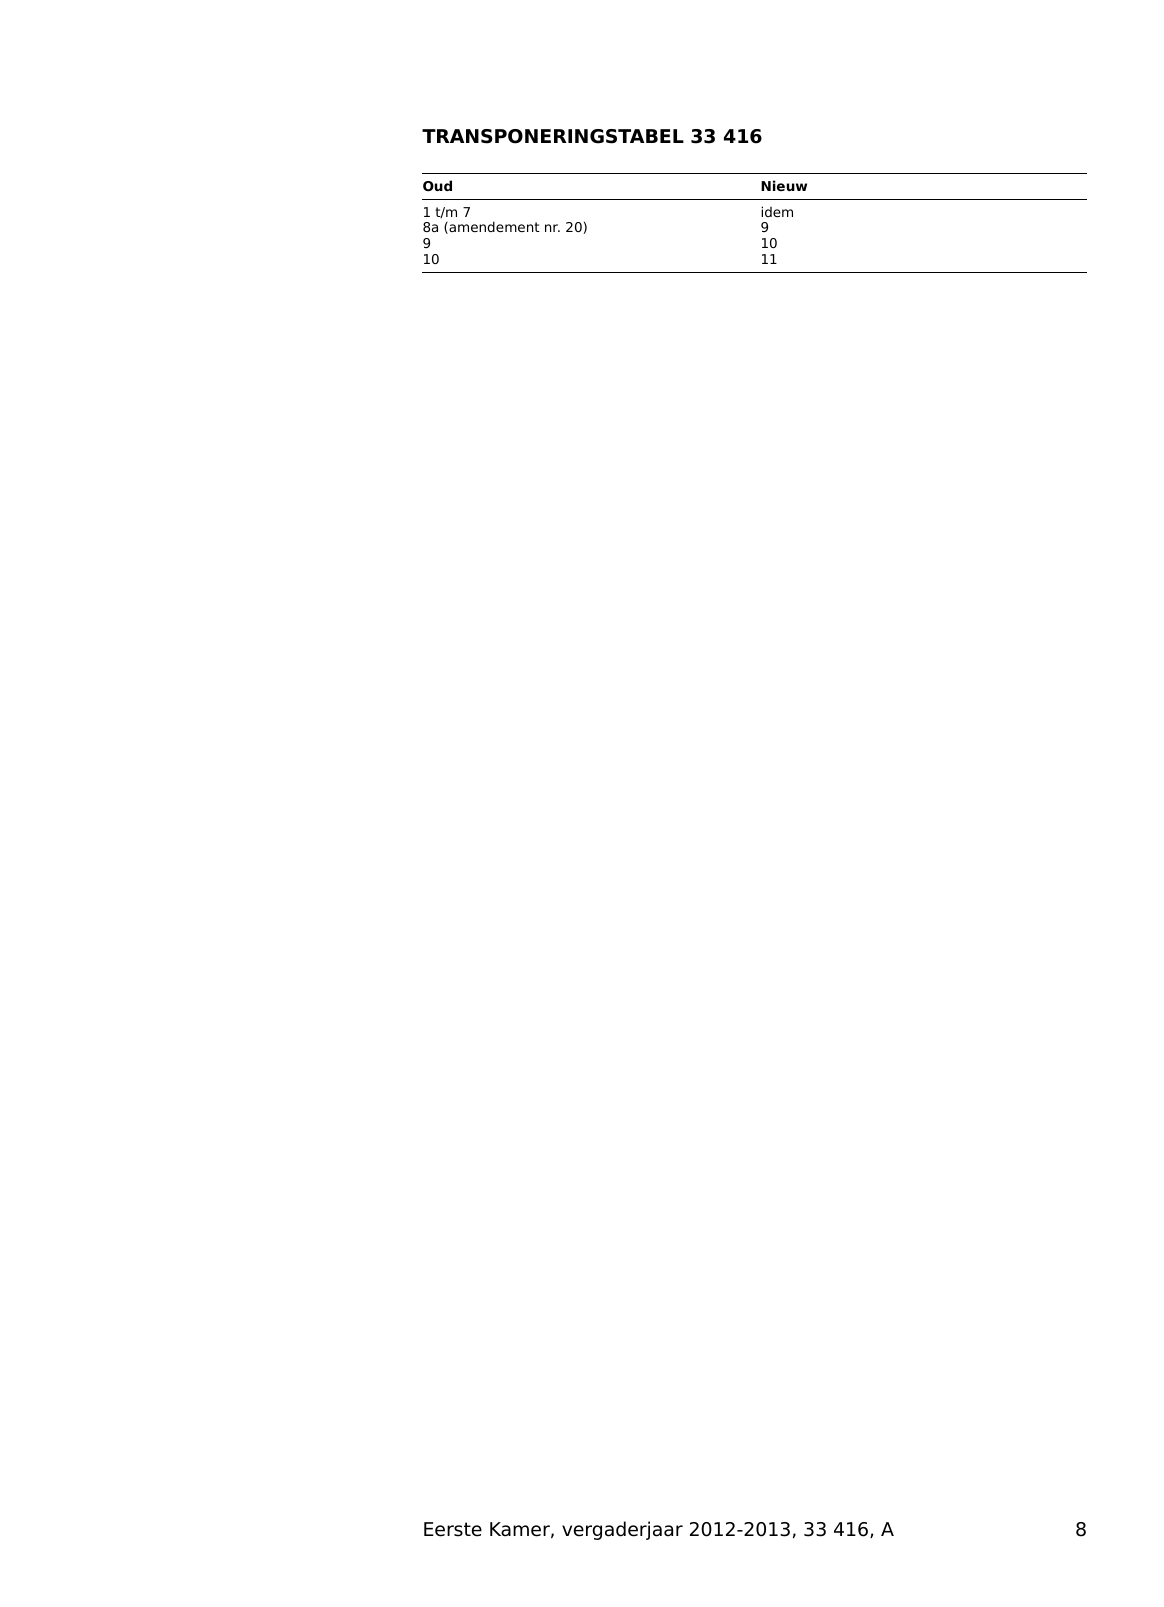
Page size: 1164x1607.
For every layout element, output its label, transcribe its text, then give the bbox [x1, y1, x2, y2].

table_cell 10 [422, 252, 754, 272]
table_cell idem [754, 200, 1087, 220]
table_header Oud [422, 174, 754, 199]
table_cell 10 [754, 236, 1087, 252]
table_cell 11 [754, 252, 1087, 272]
table_cell 9 [422, 236, 754, 252]
table_cell 1 t/m 7 [422, 200, 754, 220]
table_header Nieuw [754, 174, 1087, 199]
subtitle TRANSPONERINGSTABEL 33 416 [77, 126, 1087, 148]
table_cell 9 [754, 220, 1087, 236]
table_cell 8a (amendement nr. 20) [422, 220, 754, 236]
